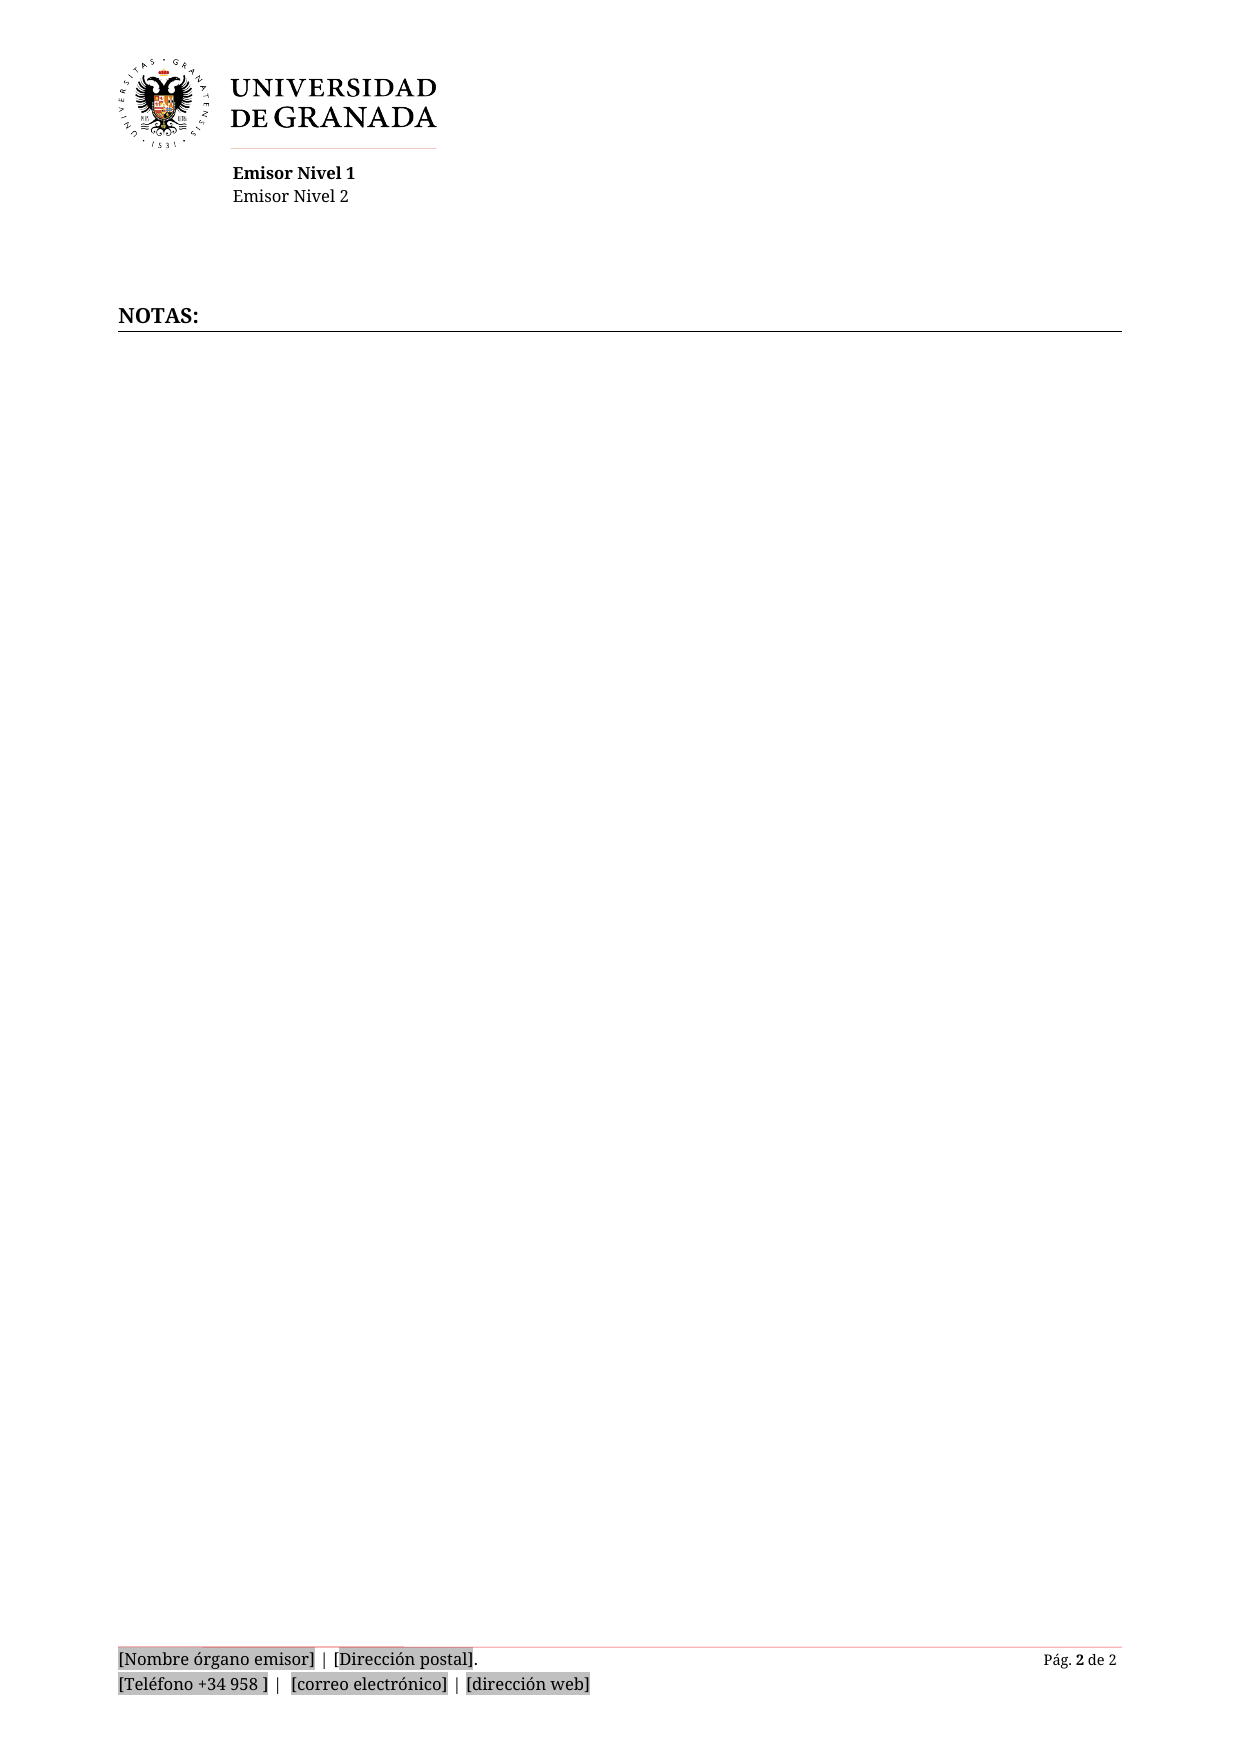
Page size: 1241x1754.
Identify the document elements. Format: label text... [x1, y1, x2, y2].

text NOTAS: [118, 301, 1122, 331]
picture [118, 58, 437, 149]
